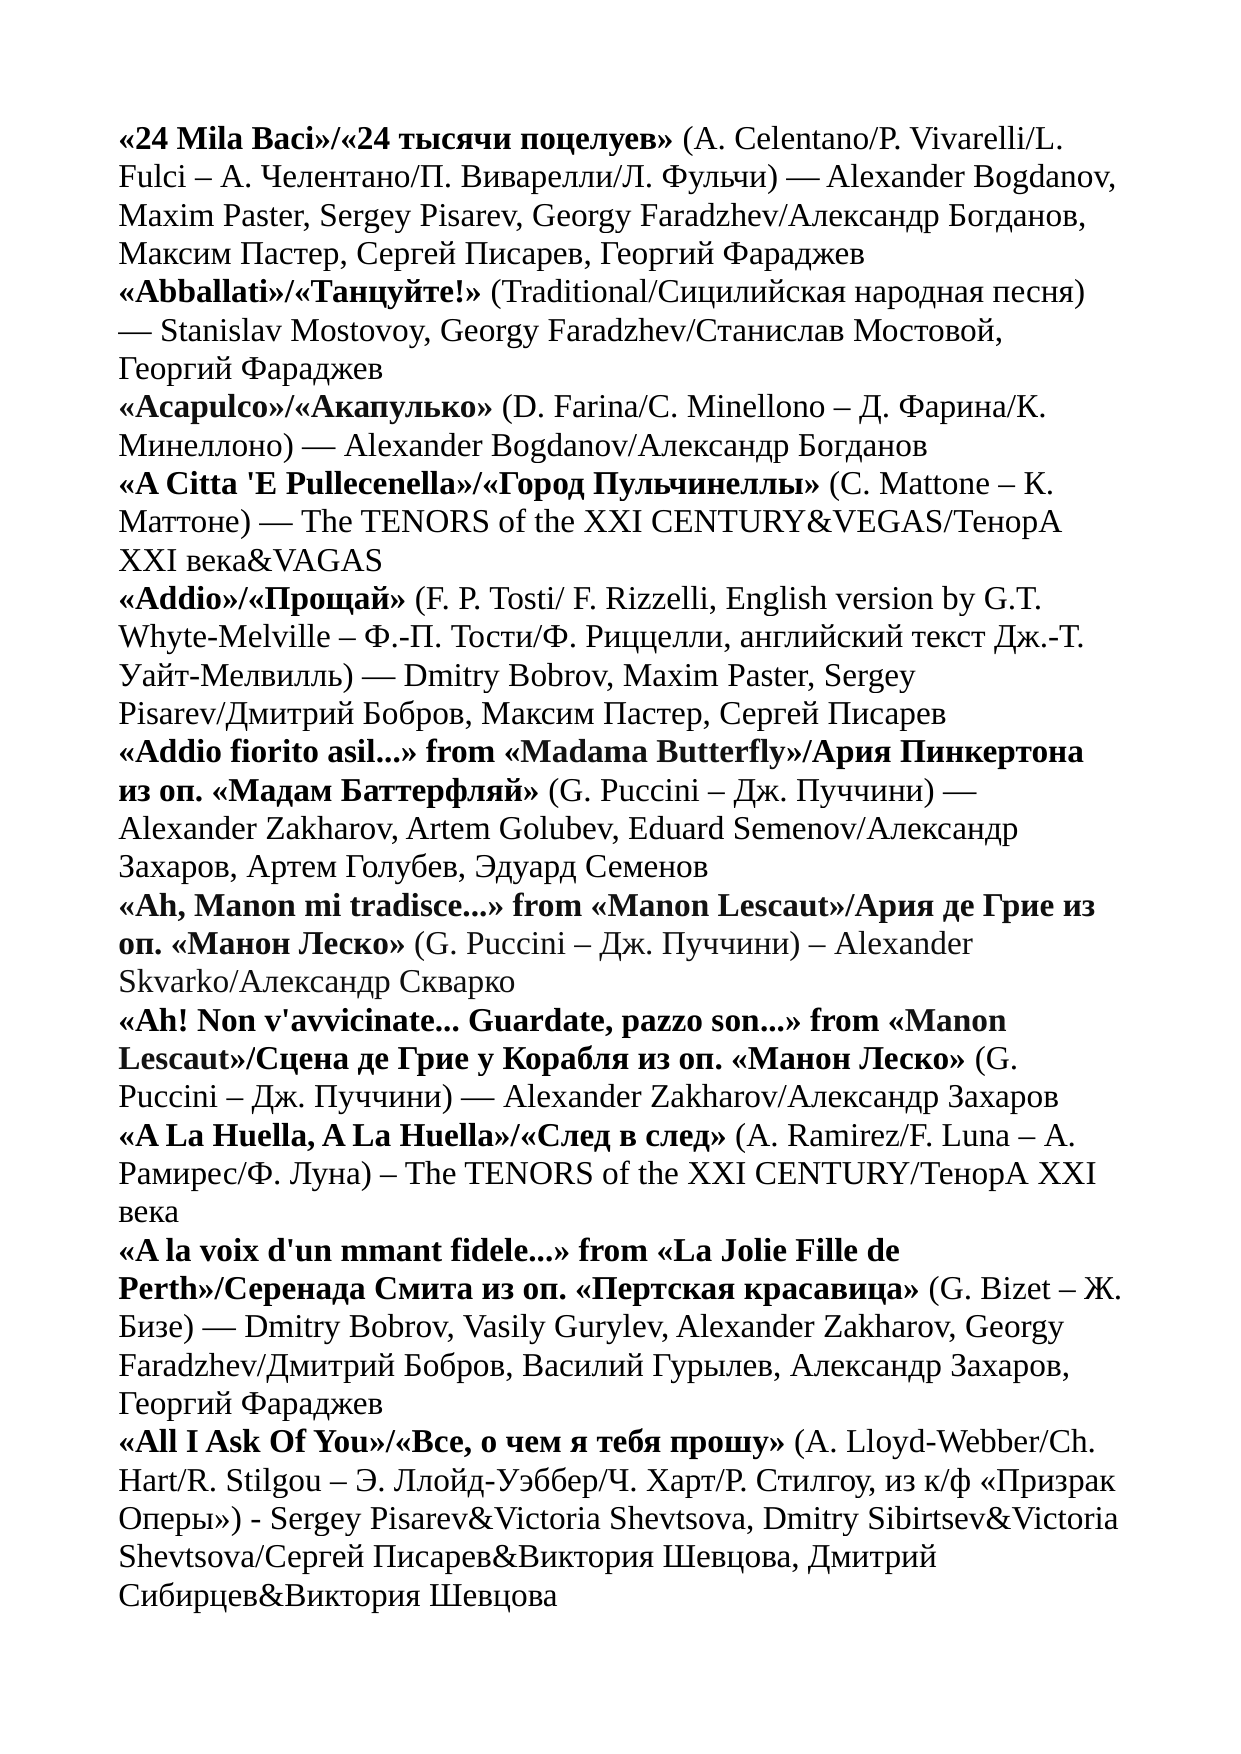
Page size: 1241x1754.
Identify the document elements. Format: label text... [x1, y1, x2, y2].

text «24 Mila Baci»/«24 тысячи поцелуев» (A. Celentano/P. Vivarelli/L. Fulci – А. Челентано/П. Виварелли/Л. Фульчи) — Alexander Bogdanov, Maxim Paster, Sergey Pisarev, Georgy Faradzhev/Александр Богданов, Максим Пастер, Сергей Писарев, Георгий Фараджев [118, 118, 1122, 271]
text «Addio fiorito asil...» from «Madama Butterfly»/Ария Пинкертона из оп. «Мадам Баттерфляй» (G. Puccini – Дж. Пуччини) — Alexander Zakharov, Artem Golubev, Eduard Semenov/Александр Захаров, Артем Голубев, Эдуард Семенов [118, 731, 1122, 885]
text «Ah, Manon mi tradisce...» from «Manon Lescaut»/Ария де Грие из оп. «Манон Леско» (G. Puccini – Дж. Пуччини) – Alexander Skvarko/Александр Скварко [118, 885, 1122, 1000]
text «A La Huella, A La Huella»/«След в след» (A. Ramirez/F. Luna – А. Рамирес/Ф. Луна) – The TENORS of the XXI CENTURY/ТенорА XXI века [118, 1115, 1122, 1230]
text «A la voix d'un mmant fidele...» from «La Jolie Fille de Perth»/Серенада Смита из оп. «Пертская красавица» (G. Bizet – Ж. Бизе) — Dmitry Bobrov, Vasily Gurylev, Alexander Zakharov, Georgy Faradzhev/Дмитрий Бобров, Василий Гурылев, Александр Захаров, Георгий Фараджев [118, 1230, 1122, 1421]
text «A Citta 'E Pullecenella»/«Город Пульчинеллы» (C. Mattone – К. Маттоне) — The TENORS of the XXI CENTURY&VEGAS/ТенорА XXI века&VAGAS [118, 463, 1122, 578]
text «Abballati»/«Танцуйте!» (Traditional/Сицилийская народная песня) — Stanislav Mostovoy, Georgy Faradzhev/Станислав Мостовой, Георгий Фараджев [118, 271, 1122, 386]
text «All I Ask Of You»/«Все, о чем я тебя прошу» (A. Lloyd-Webber/Ch. Hart/R. Stilgou – Э. Ллойд-Уэббер/Ч. Харт/Р. Стилгоу, из к/ф «Призрак Оперы») - Sergey Pisarev&Victoria Shevtsova, Dmitry Sibirtsev&Victoria Shevtsova/Сергей Писарев&Виктория Шевцова, Дмитрий Сибирцев&Виктория Шевцова [118, 1421, 1122, 1613]
text «Addio»/«Прощай» (F. P. Tosti/ F. Rizzelli, English version by G.T. Whyte-Melville – Ф.-П. Тости/Ф. Риццелли, английский текст Дж.-Т. Уайт-Мелвилль) — Dmitry Bobrov, Maxim Paster, Sergey Pisarev/Дмитрий Бобров, Максим Пастер, Сергей Писарев [118, 578, 1122, 731]
text «Ah! Non v'avvicinate... Guardate, pazzo son...» from «Manon Lescaut»/Сцена де Грие у Корабля из оп. «Манон Леско» (G. Puccini – Дж. Пуччини) — Alexander Zakharov/Александр Захаров [118, 1000, 1122, 1115]
text «Acapulco»/«Акапулько» (D. Farina/C. Minellono – Д. Фарина/К. Минеллоно) — Alexander Bogdanov/Александр Богданов [118, 386, 1122, 463]
